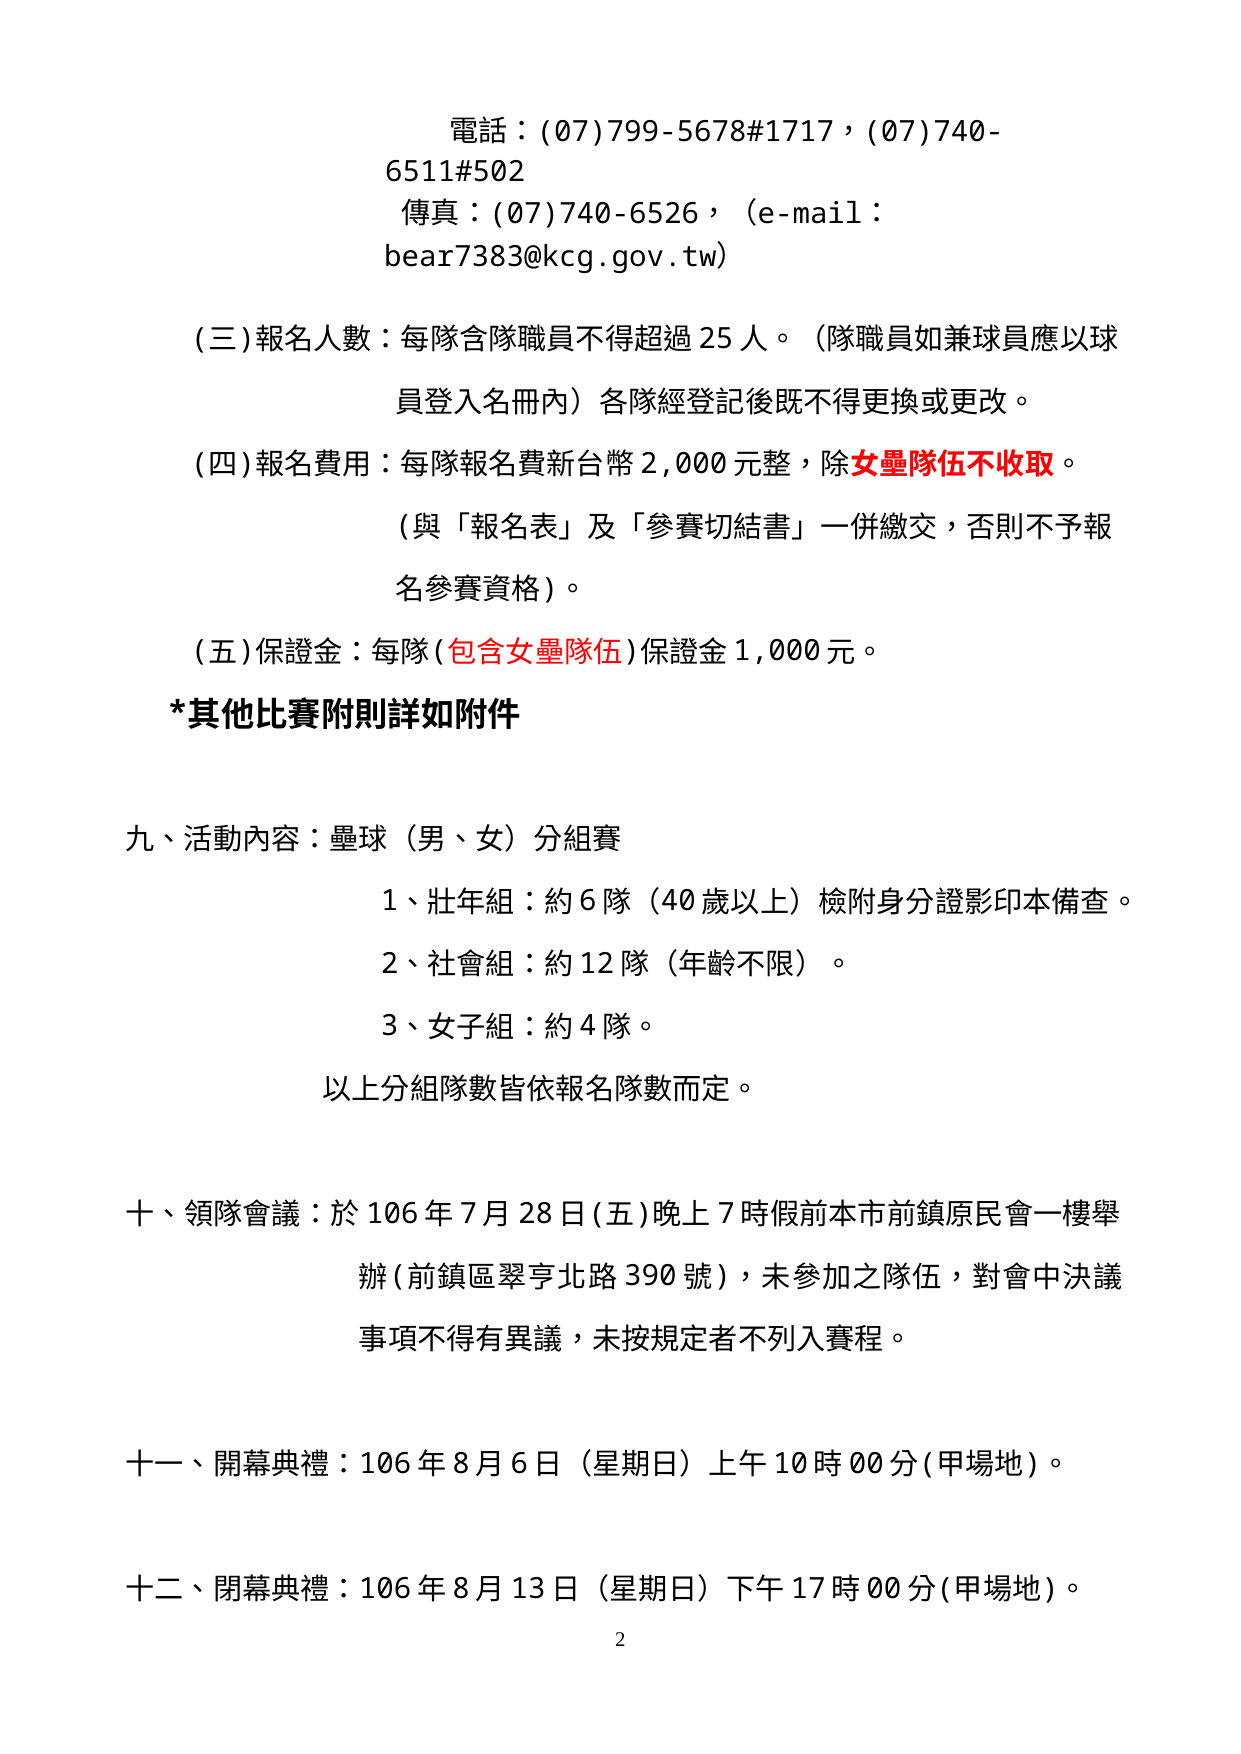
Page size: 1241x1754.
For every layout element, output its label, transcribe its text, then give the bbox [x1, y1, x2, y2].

text 九、活動內容：壘球（男、女）分組賽 [125, 795, 1122, 858]
text 電話：(07)799-5678#1717，(07)740-6511#502 [151, 108, 1122, 190]
text 十一、開幕典禮：106年8月6日（星期日）上午10時00分(甲場地)。 [125, 1420, 1122, 1483]
text (五)保證金：每隊(包含女壘隊伍)保證金1,000元。 [191, 608, 1122, 670]
text 2、社會組：約12隊（年齡不限）。 [118, 920, 1122, 983]
text 傳真：(07)740-6526，（e-mail：bear7383@kcg.gov.tw） [384, 190, 1122, 274]
text (三)報名人數：每隊含隊職員不得超過25人。（隊職員如兼球員應以球員登入名冊內）各隊經登記後既不得更換或更改。 [191, 295, 1122, 420]
text (四)報名費用：每隊報名費新台幣2,000元整，除女壘隊伍不收取。(與「報名表」及「參賽切結書」一併繳交，否則不予報名參賽資格)。 [191, 420, 1122, 608]
text 十二、閉幕典禮：106年8月13日（星期日）下午17時00分(甲場地)。 [125, 1545, 1122, 1608]
text 3、女子組：約4隊。 [118, 983, 1122, 1045]
text 十、領隊會議：於106年7月28日(五)晚上7時假前本市前鎮原民會一樓舉辦(前鎮區翠亨北路390號)，未參加之隊伍，對會中決議事項不得有異議，未按規定者不列入賽程。 [125, 1170, 1122, 1358]
text 1、壯年組：約6隊（40歲以上）檢附身分證影印本備查。 [118, 858, 1122, 920]
text 以上分組隊數皆依報名隊數而定。 [118, 1045, 1122, 1108]
text *其他比賽附則詳如附件 [147, 670, 1122, 733]
